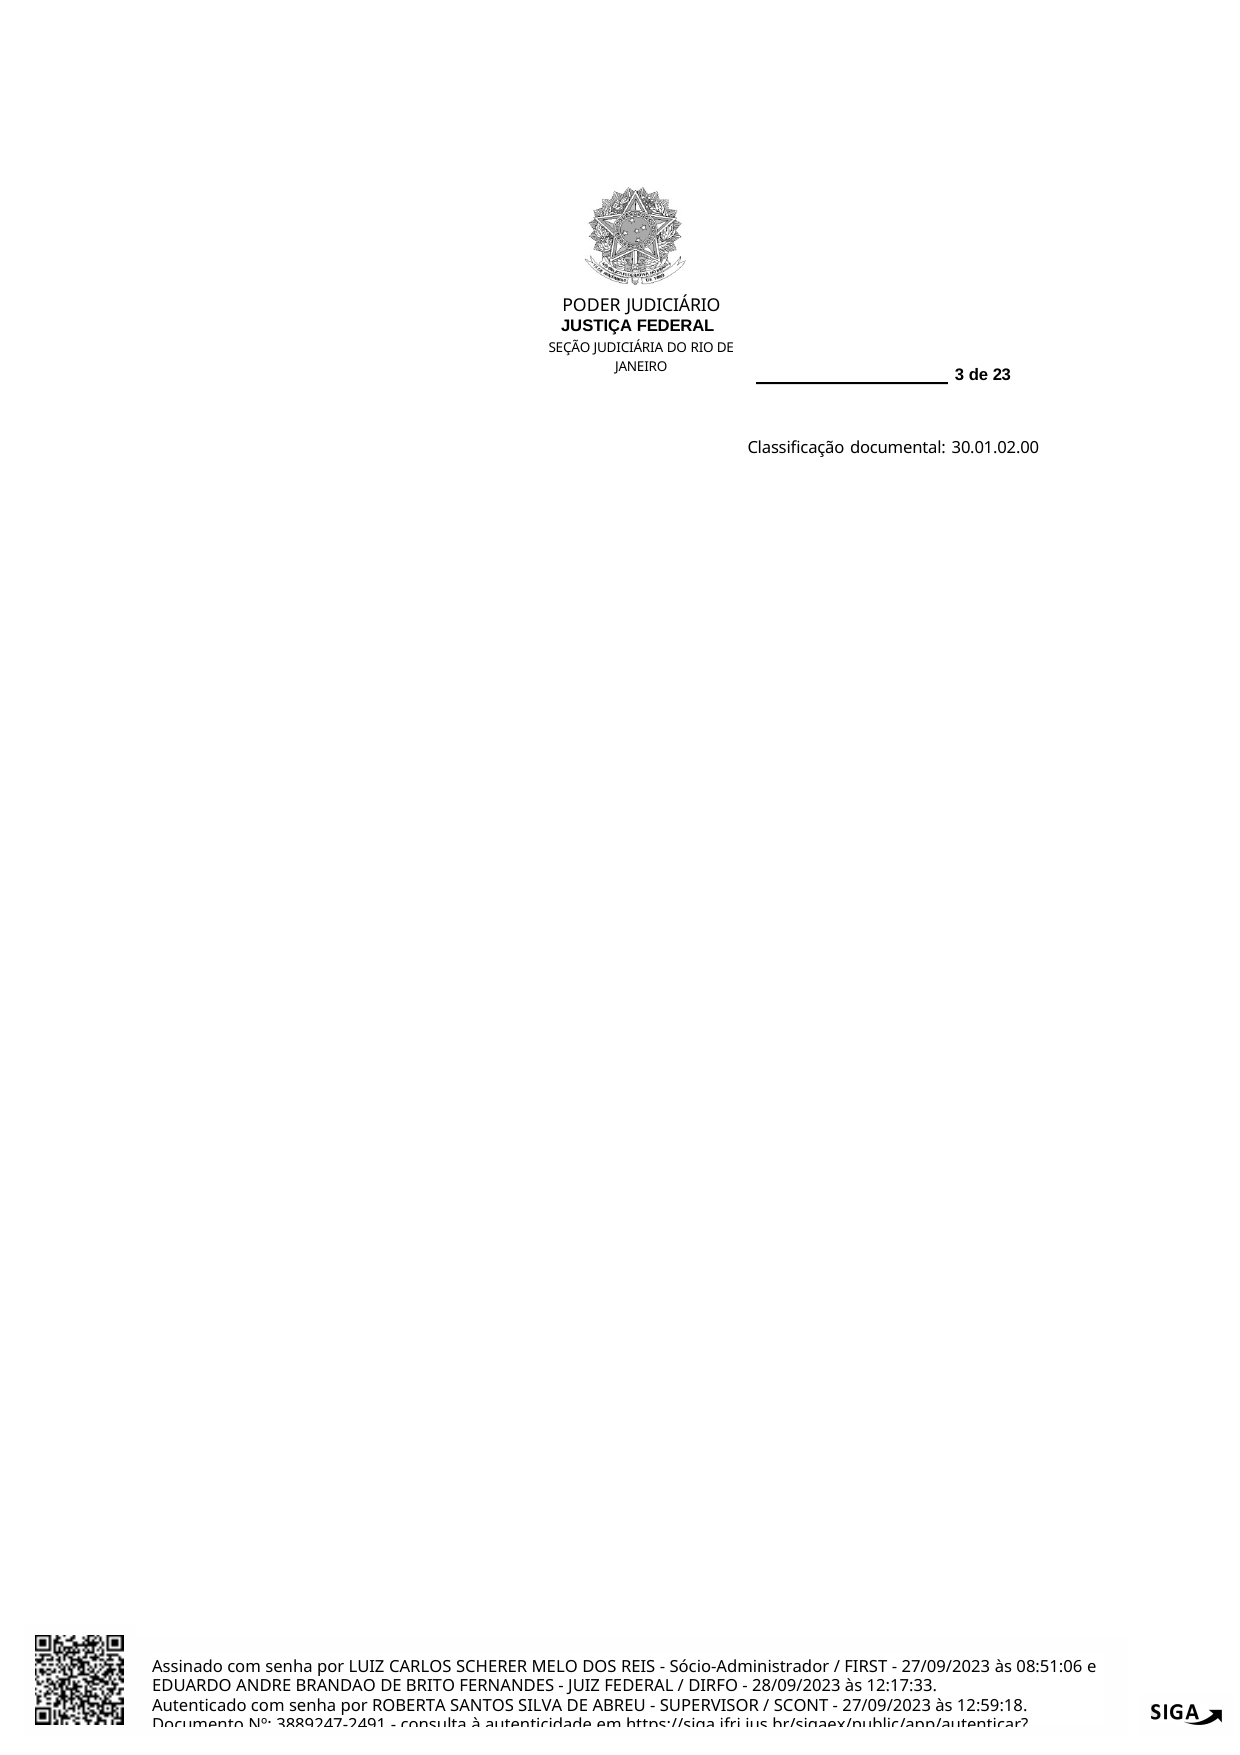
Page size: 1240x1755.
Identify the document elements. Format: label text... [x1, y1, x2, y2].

text Classificação documental: 30.01.02.00 [747, 436, 1064, 458]
